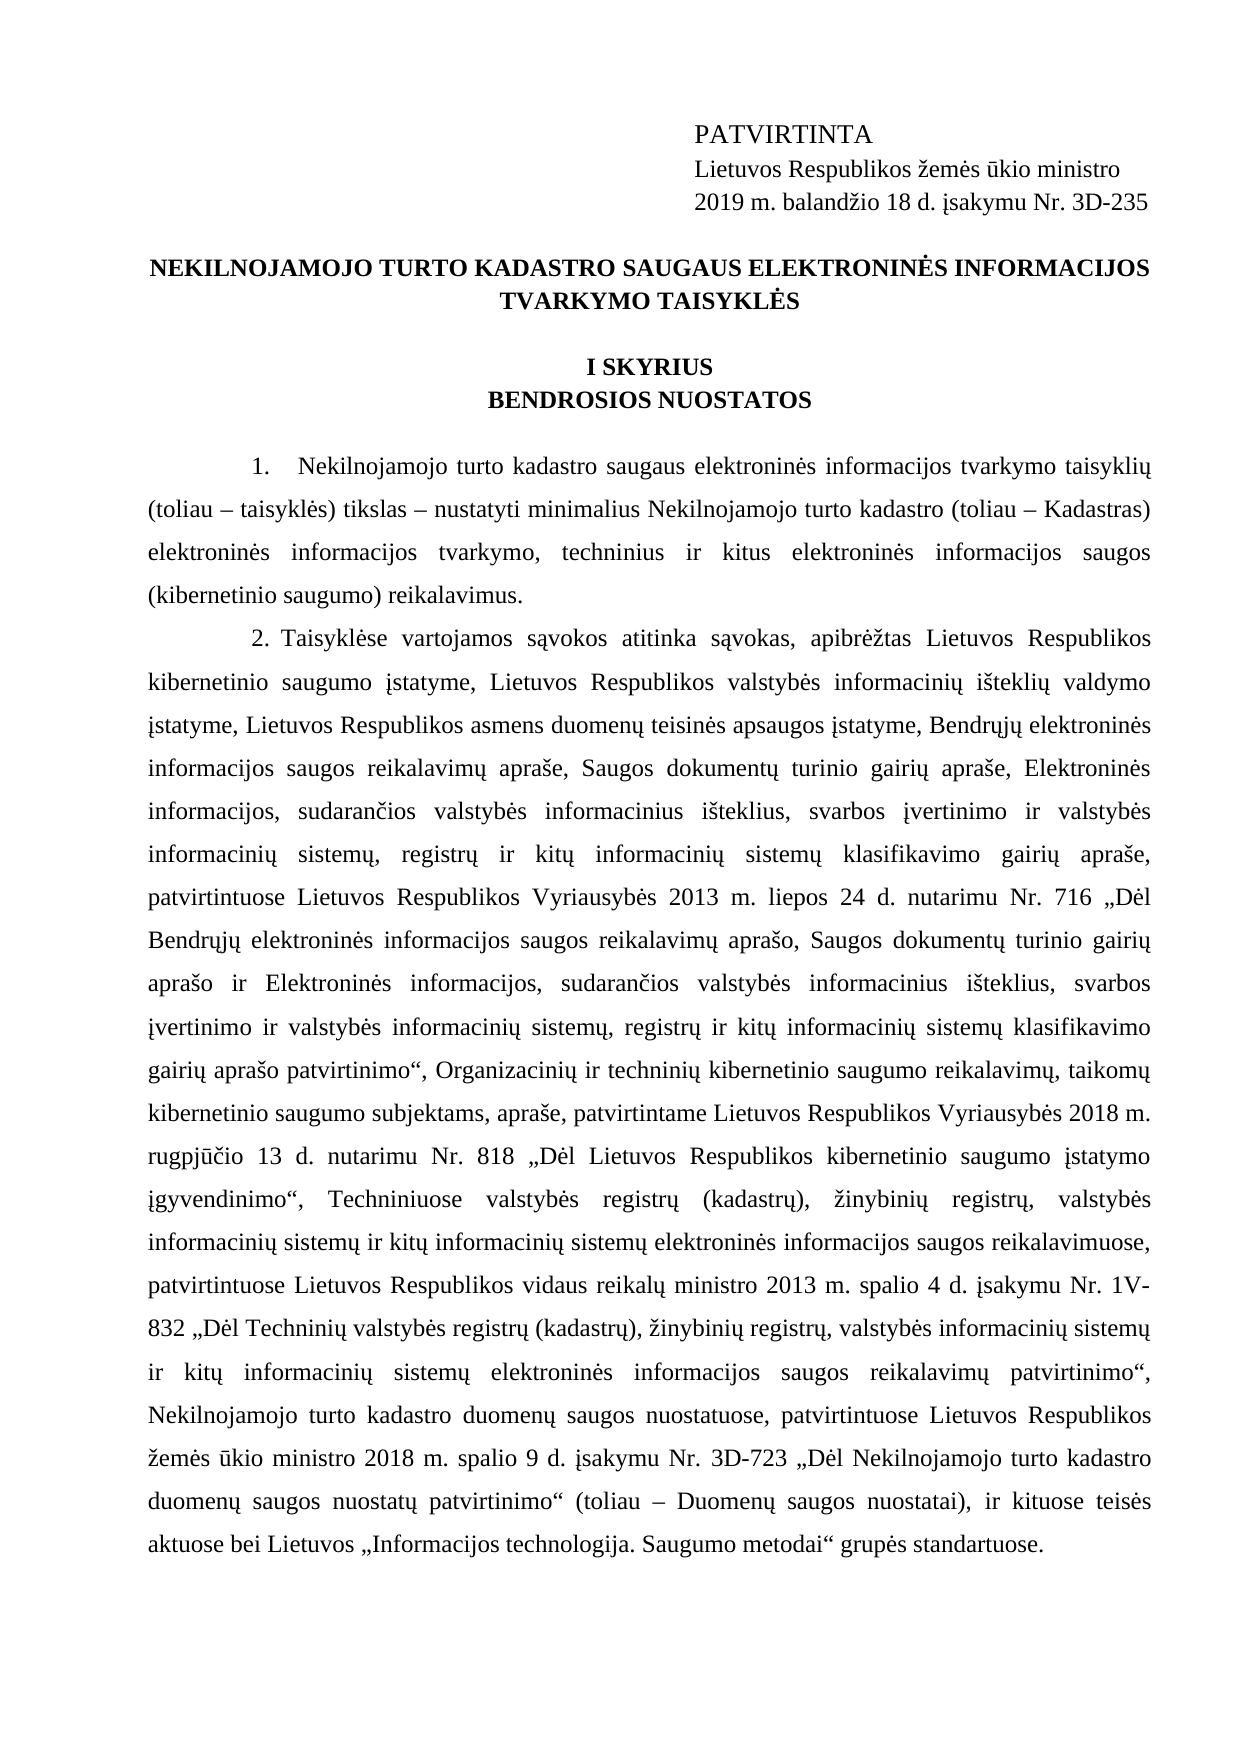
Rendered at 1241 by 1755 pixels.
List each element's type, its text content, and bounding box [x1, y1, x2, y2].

text I SKYRIUS [148, 352, 1152, 381]
text PATVIRTINTA [694, 118, 1152, 149]
text 1. Nekilnojamojo turto kadastro saugaus elektroninės informacijos tvarkymo taisyklių (toliau – taisyklės) tikslas – nustatyti minimalius Nekilnojamojo turto kadastro (toliau – Kadastras) elektroninės informacijos tvarkymo, techninius ir kitus elektroninės informacijos saugos (kibernetinio saugumo) reikalavimus. [148, 451, 1152, 609]
text BENDROSIOS NUOSTATOS [148, 385, 1152, 414]
text 2. Taisyklėse vartojamos sąvokos atitinka sąvokas, apibrėžtas Lietuvos Respublikos kibernetinio saugumo įstatyme, Lietuvos Respublikos valstybės informacinių išteklių valdymo įstatyme, Lietuvos Respublikos asmens duomenų teisinės apsaugos įstatyme, Bendrųjų elektroninės informacijos saugos reikalavimų apraše, Saugos dokumentų turinio gairių apraše, Elektroninės informacijos, sudarančios valstybės informacinius išteklius, svarbos įvertinimo ir valstybės informacinių sistemų, registrų ir kitų informacinių sistemų klasifikavimo gairių apraše, patvirtintuose Lietuvos Respublikos Vyriausybės 2013 m. liepos 24 d. nutarimu Nr. 716 „Dėl Bendrųjų elektroninės informacijos saugos reikalavimų aprašo, Saugos dokumentų turinio gairių aprašo ir Elektroninės informacijos, sudarančios valstybės informacinius išteklius, svarbos įvertinimo ir valstybės informacinių sistemų, registrų ir kitų informacinių sistemų klasifikavimo gairių aprašo patvirtinimo“, Organizacinių ir techninių kibernetinio saugumo reikalavimų, taikomų kibernetinio saugumo subjektams, apraše, patvirtintame Lietuvos Respublikos Vyriausybės 2018 m. rugpjūčio 13 d. nutarimu Nr. 818 „Dėl Lietuvos Respublikos kibernetinio saugumo įstatymo įgyvendinimo“, Techniniuose valstybės registrų (kadastrų), žinybinių registrų, valstybės informacinių sistemų ir kitų informacinių sistemų elektroninės informacijos saugos reikalavimuose, patvirtintuose Lietuvos Respublikos vidaus reikalų ministro 2013 m. spalio 4 d. įsakymu Nr. 1V-832 „Dėl Techninių valstybės registrų (kadastrų), žinybinių registrų, valstybės informacinių sistemų ir kitų informacinių sistemų elektroninės informacijos saugos reikalavimų patvirtinimo“, Nekilnojamojo turto kadastro duomenų saugos nuostatuose, patvirtintuose Lietuvos Respublikos žemės ūkio ministro 2018 m. spalio 9 d. įsakymu Nr. 3D-723 „Dėl Nekilnojamojo turto kadastro duomenų saugos nuostatų patvirtinimo“ (toliau – Duomenų saugos nuostatai), ir kituose teisės aktuose bei Lietuvos „Informacijos technologija. Saugumo metodai“ grupės standartuose. [148, 623, 1152, 1558]
text NEKILNOJAMOJO TURTO KADASTRO Saugaus elektroninės informacijos tvarkymo taisyklės [148, 253, 1152, 315]
text Lietuvos Respublikos žemės ūkio ministro [148, 154, 1152, 183]
text 2019 m. balandžio 18 d. įsakymu Nr. 3D-235 [694, 187, 1152, 216]
